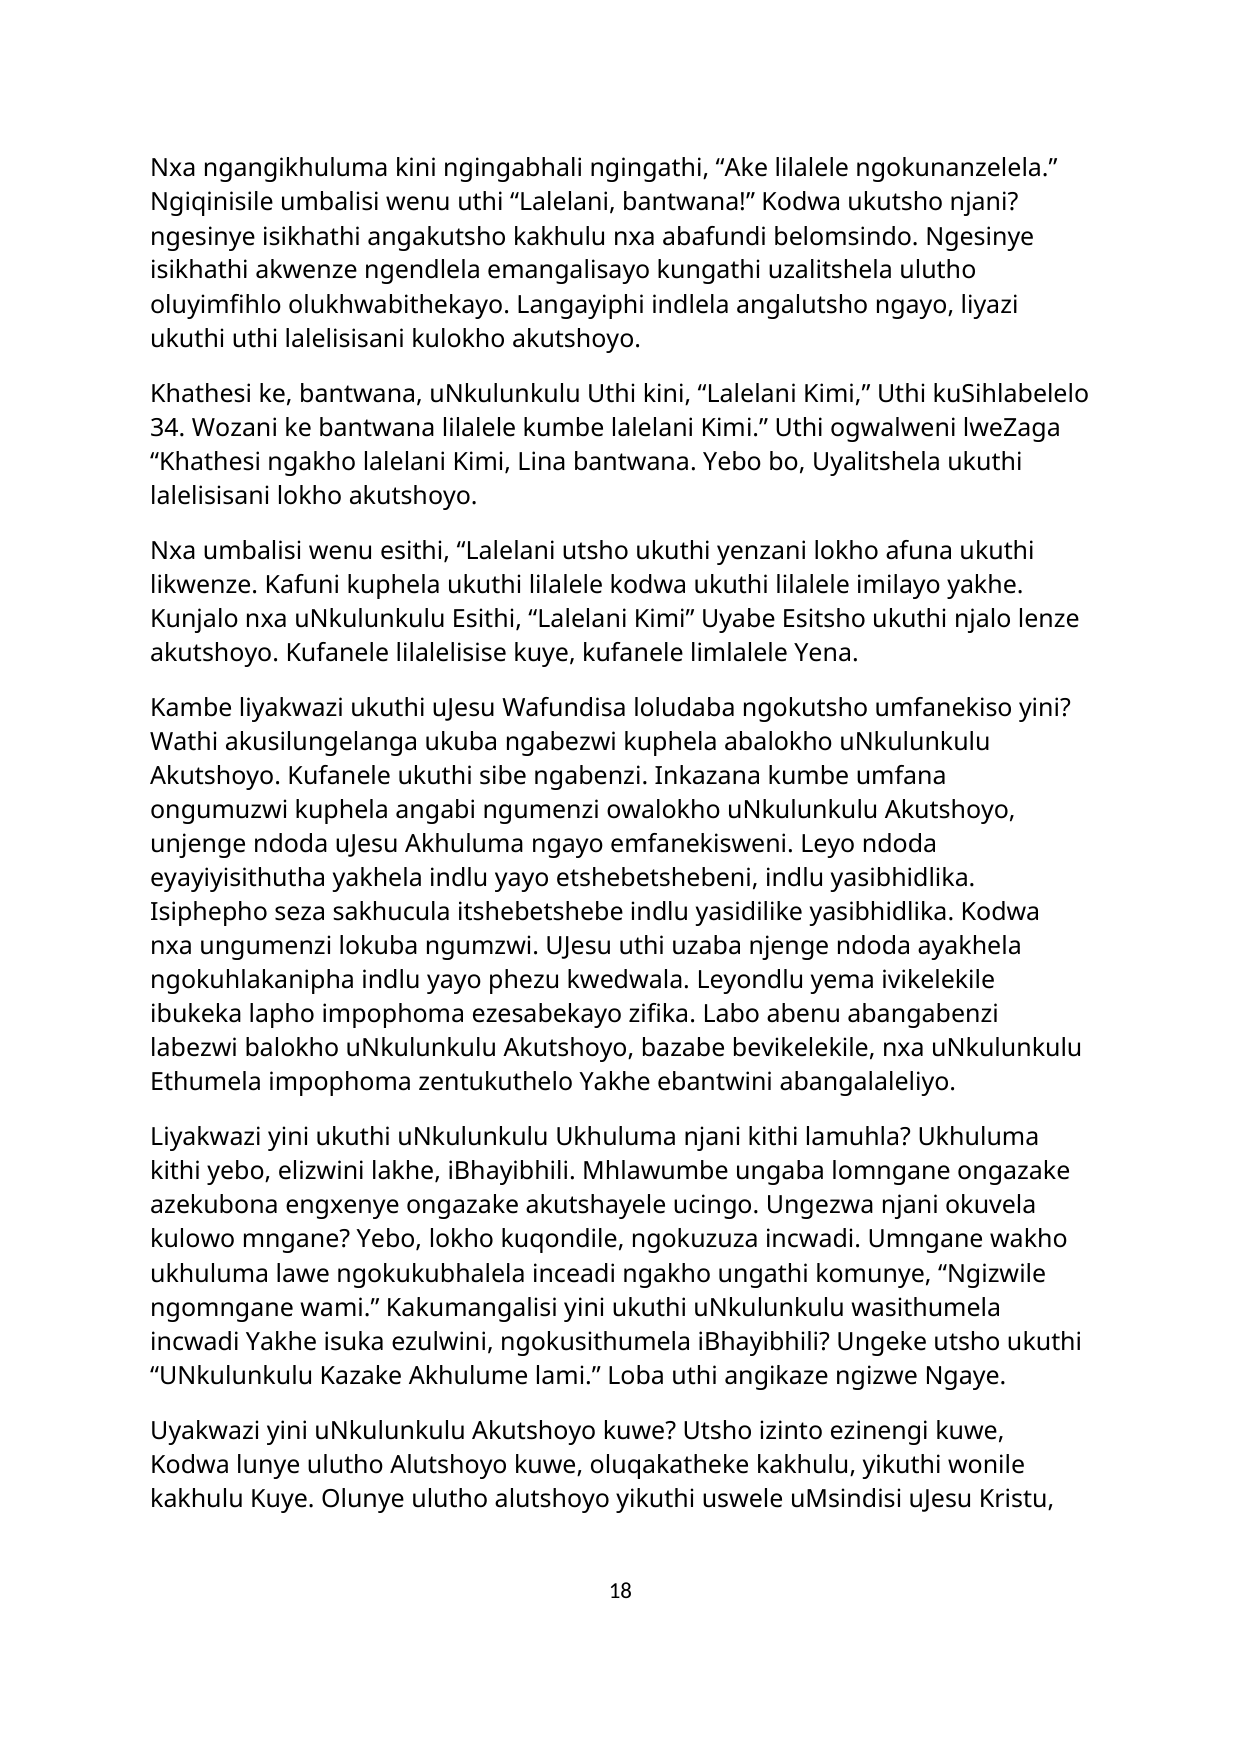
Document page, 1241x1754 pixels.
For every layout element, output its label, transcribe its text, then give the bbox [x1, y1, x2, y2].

text Kambe liyakwazi ukuthi uJesu Wafundisa loludaba ngokutsho umfanekiso yini? Wathi akusilungelanga ukuba ngabezwi kuphela abalokho uNkulunkulu Akutshoyo. Kufanele ukuthi sibe ngabenzi. Inkazana kumbe umfana ongumuzwi kuphela angabi ngumenzi owalokho uNkulunkulu Akutshoyo, unjenge ndoda uJesu Akhuluma ngayo emfanekisweni. Leyo ndoda eyayiyisithutha yakhela indlu yayo etshebetshebeni, indlu yasibhidlika. Isiphepho seza sakhucula itshebetshebe indlu yasidilike yasibhidlika. Kodwa nxa ungumenzi lokuba ngumzwi. UJesu uthi uzaba njenge ndoda ayakhela ngokuhlakanipha indlu yayo phezu kwedwala. Leyondlu yema ivikelekile ibukeka lapho impophoma ezesabekayo zifika. Labo abenu abangabenzi labezwi balokho uNkulunkulu Akutshoyo, bazabe bevikelekile, nxa uNkulunkulu Ethumela impophoma zentukuthelo Yakhe ebantwini abangalaleliyo. [150, 689, 1090, 1098]
text Nxa umbalisi wenu esithi, “Lalelani utsho ukuthi yenzani lokho afuna ukuthi likwenze. Kafuni kuphela ukuthi lilalele kodwa ukuthi lilalele imilayo yakhe. Kunjalo nxa uNkulunkulu Esithi, “Lalelani Kimi” Uyabe Esitsho ukuthi njalo lenze akutshoyo. Kufanele lilalelisise kuye, kufanele limlalele Yena. [150, 532, 1090, 668]
text Liyakwazi yini ukuthi uNkulunkulu Ukhuluma njani kithi lamuhla? Ukhuluma kithi yebo, elizwini lakhe, iBhayibhili. Mhlawumbe ungaba lomngane ongazake azekubona engxenye ongazake akutshayele ucingo. Ungezwa njani okuvela kulowo mngane? Yebo, lokho kuqondile, ngokuzuza incwadi. Umngane wakho ukhuluma lawe ngokukubhalela inceadi ngakho ungathi komunye, “Ngizwile ngomngane wami.” Kakumangalisi yini ukuthi uNkulunkulu wasithumela incwadi Yakhe isuka ezulwini, ngokusithumela iBhayibhili? Ungeke utsho ukuthi “UNkulunkulu Kazake Akhulume lami.” Loba uthi angikaze ngizwe Ngaye. [150, 1119, 1090, 1391]
text Nxa ngangikhuluma kini ngingabhali ngingathi, “Ake lilalele ngokunanzelela.” Ngiqinisile umbalisi wenu uthi “Lalelani, bantwana!” Kodwa ukutsho njani? ngesinye isikhathi angakutsho kakhulu nxa abafundi belomsindo. Ngesinye isikhathi akwenze ngendlela emangalisayo kungathi uzalitshela ulutho oluyimfihlo olukhwabithekayo. Langayiphi indlela angalutsho ngayo, liyazi ukuthi uthi lalelisisani kulokho akutshoyo. [150, 150, 1090, 354]
text Khathesi ke, bantwana, uNkulunkulu Uthi kini, “Lalelani Kimi,” Uthi kuSihlabelelo 34. Wozani ke bantwana lilalele kumbe lalelani Kimi.” Uthi ogwalweni lweZaga “Khathesi ngakho lalelani Kimi, Lina bantwana. Yebo bo, Uyalitshela ukuthi lalelisisani lokho akutshoyo. [150, 375, 1090, 511]
text Uyakwazi yini uNkulunkulu Akutshoyo kuwe? Utsho izinto ezinengi kuwe, Kodwa lunye ulutho Alutshoyo kuwe, oluqakatheke kakhulu, yikuthi wonile kakhulu Kuye. Olunye ulutho alutshoyo yikuthi uswele uMsindisi uJesu Kristu, [150, 1412, 1090, 1514]
